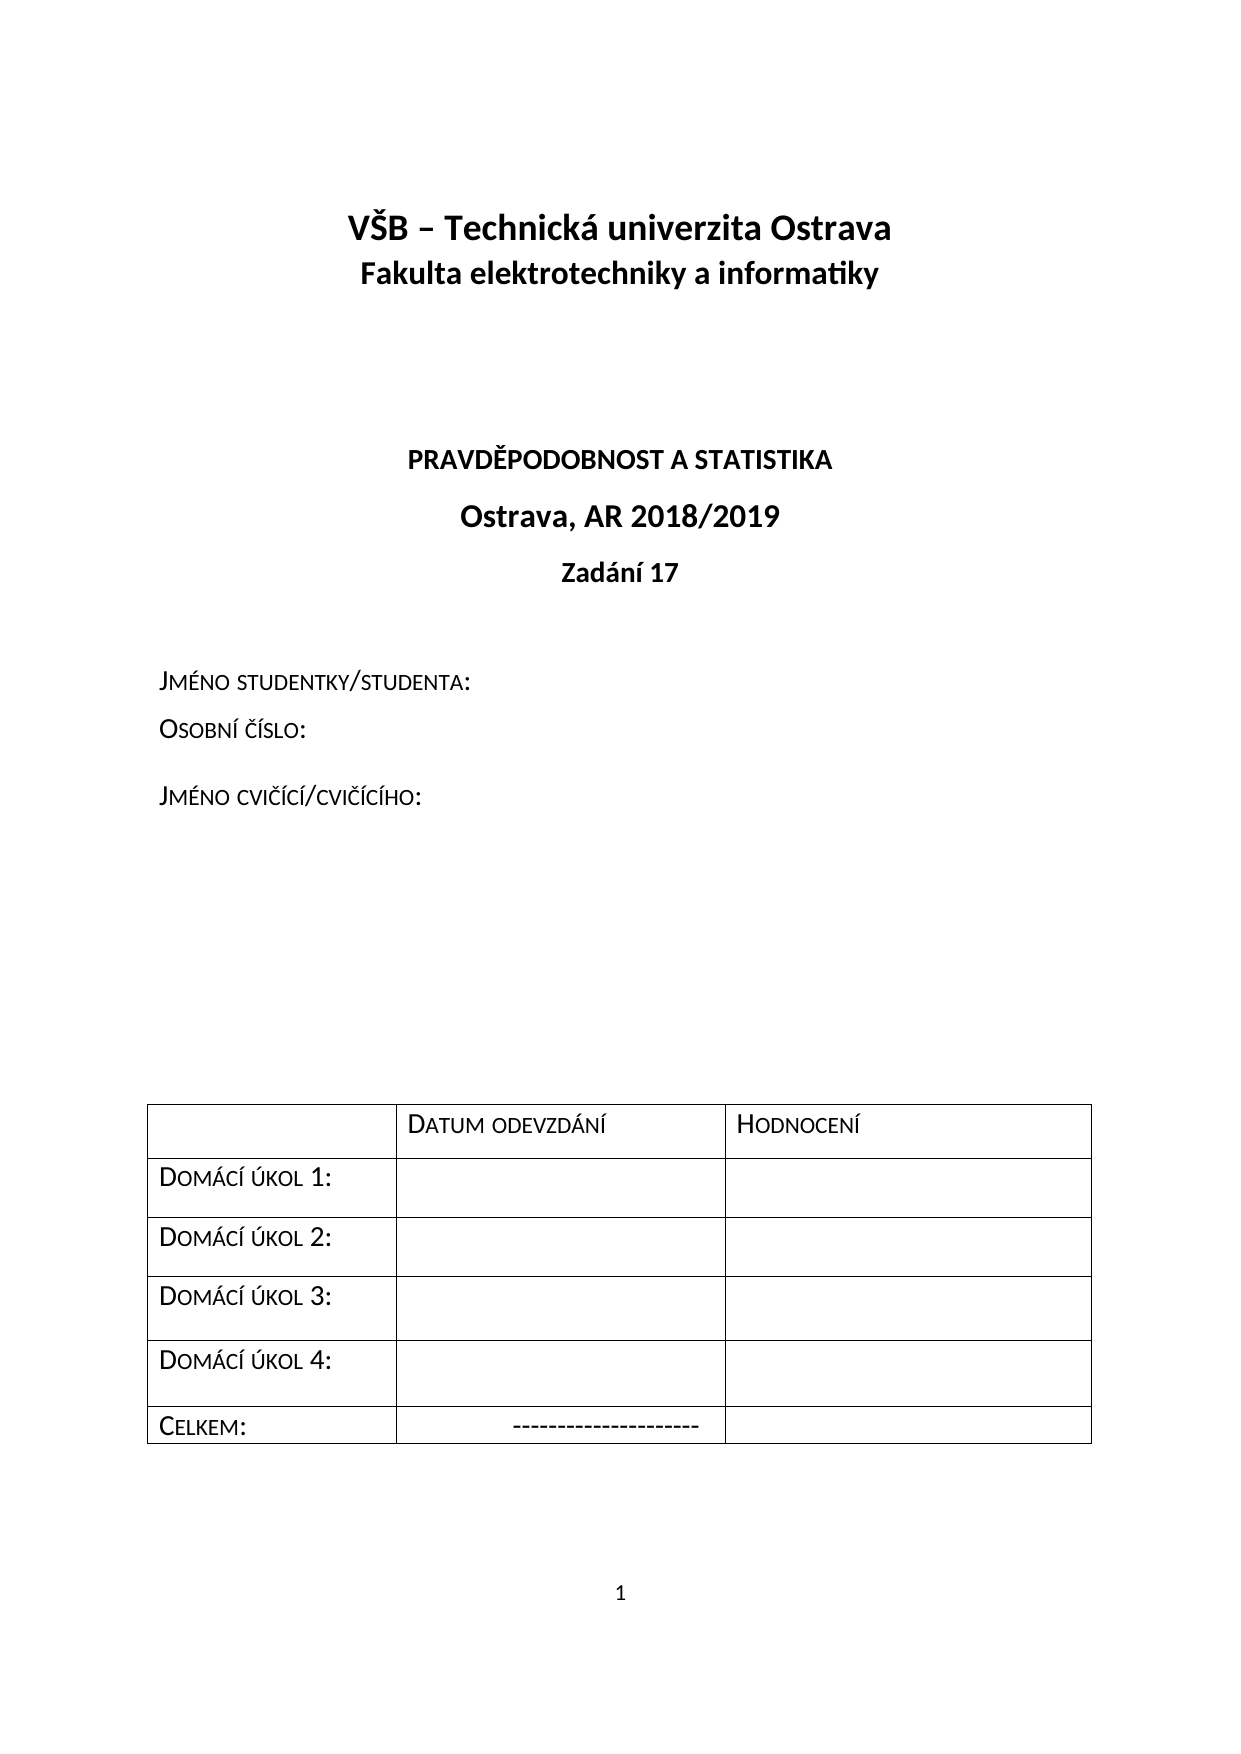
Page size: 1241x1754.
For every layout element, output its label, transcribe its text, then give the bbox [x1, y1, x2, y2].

text Zadání 17 [148, 554, 1093, 590]
table_cell [516, 777, 1092, 843]
table_cell Osobní číslo: [148, 711, 516, 777]
table_cell [726, 1277, 1091, 1340]
table_cell [397, 1277, 725, 1340]
text Fakulta elektrotechniky a informatiky [148, 252, 1093, 293]
table_cell Jméno cvičící/cvičícího: [148, 777, 516, 843]
table_header Datum odevzdání [397, 1105, 725, 1157]
text Ostrava, AR 2018/2019 [148, 495, 1093, 536]
table_cell [397, 1341, 725, 1406]
table_cell [726, 1218, 1091, 1276]
table_cell Celkem: [148, 1407, 396, 1443]
table_cell [397, 1159, 725, 1217]
table_cell Domácí úkol 3: [148, 1277, 396, 1340]
table_cell [397, 1218, 725, 1276]
text PRAVDĚPODOBNOST A STATISTIKA [148, 441, 1093, 476]
table_cell --------------------- [397, 1407, 725, 1443]
table_cell [516, 711, 1092, 777]
table_header [148, 1105, 396, 1157]
table_cell Domácí úkol 1: [148, 1159, 396, 1217]
table_header Hodnocení [726, 1105, 1091, 1157]
table_cell Domácí úkol 2: [148, 1218, 396, 1276]
table_header Jméno studentky/studenta: [148, 663, 516, 711]
table_header [516, 663, 1092, 711]
table_cell [726, 1341, 1091, 1406]
text VŠB – Technická univerzita Ostrava [148, 204, 1093, 249]
table_cell [726, 1159, 1091, 1217]
table_cell [726, 1407, 1091, 1443]
table_cell Domácí úkol 4: [148, 1341, 396, 1406]
